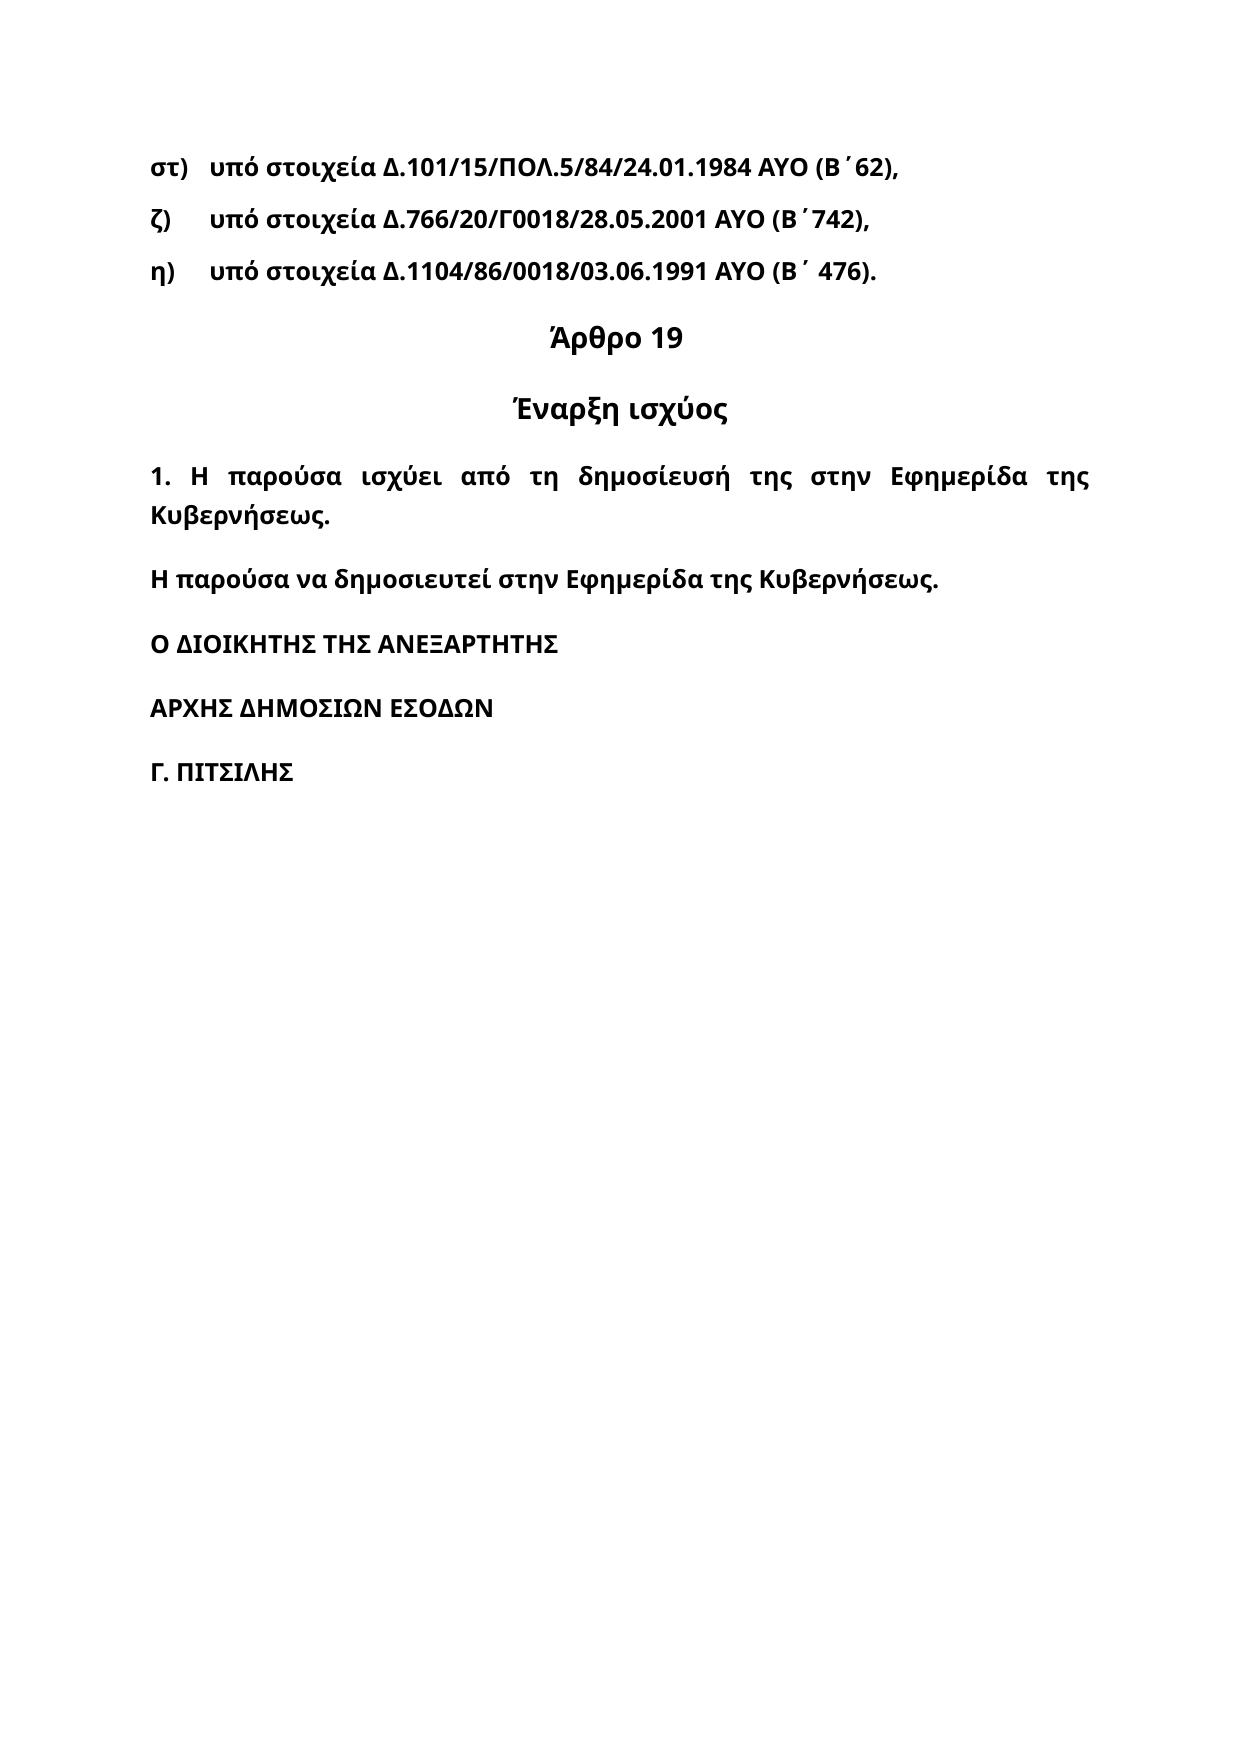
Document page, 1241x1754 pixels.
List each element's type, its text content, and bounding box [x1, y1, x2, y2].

text Η παρούσα να δημοσιευτεί στην Εφημερίδα της Κυβερνήσεως. [150, 562, 1090, 596]
subtitle Έναρξη ισχύος [150, 388, 1090, 428]
subtitle Άρθρο 19 [150, 317, 1090, 357]
text ΑΡΧΗΣ ΔΗΜΟΣΙΩΝ ΕΣΟΔΩΝ [150, 690, 1090, 724]
text Γ. ΠΙΤΣΙΛΗΣ [150, 754, 1090, 789]
text 1. Η παρούσα ισχύει από τη δημοσίευσή της στην Εφημερίδα της Κυβερνήσεως. [150, 459, 1090, 532]
list στ) υπό στοιχεία Δ.101/15/ΠΟΛ.5/84/24.01.1984 ΑΥΟ (Β΄62), [150, 150, 1090, 184]
list ζ) υπό στοιχεία Δ.766/20/Γ0018/28.05.2001 ΑΥΟ (Β΄742), [150, 202, 1090, 236]
list η) υπό στοιχεία Δ.1104/86/0018/03.06.1991 ΑΥΟ (Β΄ 476). [150, 253, 1090, 287]
text Ο ΔΙΟΙΚΗΤΗΣ ΤΗΣ ΑΝΕΞΑΡΤΗΤΗΣ [150, 626, 1090, 660]
